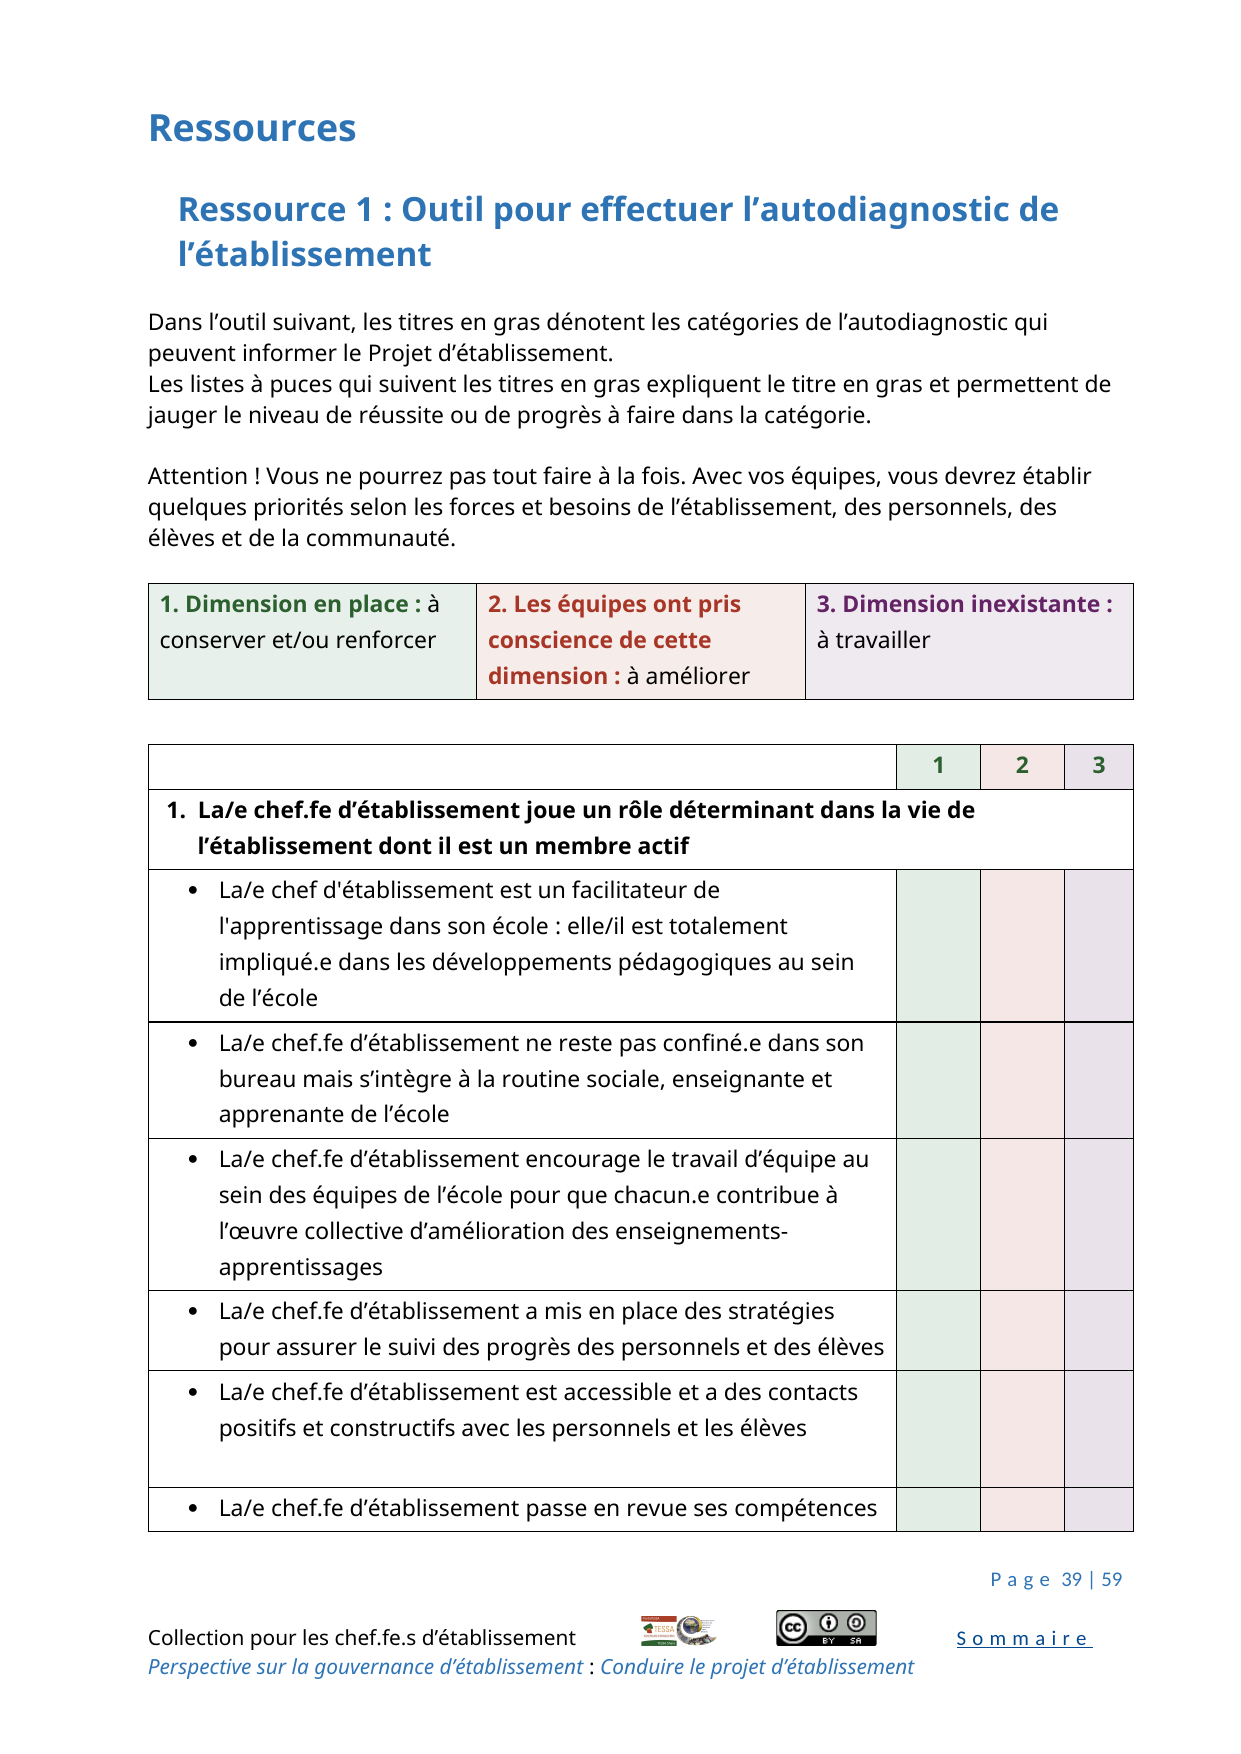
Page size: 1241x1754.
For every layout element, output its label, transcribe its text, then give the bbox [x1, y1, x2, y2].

table_cell [981, 1488, 1064, 1531]
table_cell La/e chef.fe d’établissement ne reste pas confiné.e dans son bureau mais s’intègre à la routine sociale, enseignante et apprenante de l’école [149, 1023, 896, 1138]
table_cell [897, 1023, 980, 1138]
table_header 2 [981, 745, 1064, 789]
table_cell [897, 1488, 980, 1531]
table_cell [897, 1139, 980, 1290]
table_cell [981, 1139, 1064, 1290]
table_cell [981, 1023, 1064, 1138]
table_header 1 [897, 745, 980, 789]
table_cell 1. La/e chef.fe d’établissement joue un rôle déterminant dans la vie de l’établissement dont il est un membre actif [149, 790, 1133, 869]
table_cell La/e chef.fe d’établissement a mis en place des stratégies pour assurer le suivi des progrès des personnels et des élèves [149, 1291, 896, 1370]
table_cell La/e chef.fe d’établissement passe en revue ses compétences [149, 1488, 896, 1531]
table_cell La/e chef.fe d’établissement est accessible et a des contacts positifs et constructifs avec les personnels et les élèves [149, 1371, 896, 1487]
table_cell [981, 1371, 1064, 1487]
picture [776, 1610, 877, 1646]
table_cell La/e chef.fe d’établissement encourage le travail d’équipe au sein des équipes de l’école pour que chacun.e contribue à l’œuvre collective d’amélioration des enseignements-apprentissages [149, 1139, 896, 1290]
table_cell [1065, 1023, 1133, 1138]
table_cell [897, 1291, 980, 1370]
table_cell [1065, 1488, 1133, 1531]
table_header [149, 745, 896, 789]
table_cell [1065, 870, 1133, 1021]
table_cell [1065, 1371, 1133, 1487]
table_cell [981, 1291, 1064, 1370]
table_header 3 [1065, 745, 1133, 789]
text Dans l’outil suivant, les titres en gras dénotent les catégories de l’autodiagnostic qui peuvent informer le Projet d’établissement. Les listes à puces qui suivent les titres en gras expliquent le titre en gras et permettent de jauger le niveau de réussite ou de progrès à faire dans la catégorie. [148, 305, 1122, 430]
table_cell [1065, 1291, 1133, 1370]
picture [641, 1616, 717, 1646]
table_cell La/e chef d'établissement est un facilitateur de l'apprentissage dans son école : elle/il est totalement impliqué.e dans les développements pédagogiques au sein de l’école [149, 870, 896, 1021]
table_header 2. Les équipes ont pris conscience de cette dimension : à améliorer [477, 584, 805, 699]
subtitle Ressources [148, 101, 1122, 152]
table_header 3. Dimension inexistante : à travailler [806, 584, 1133, 699]
table_cell [981, 870, 1064, 1021]
table_cell [1065, 1139, 1133, 1290]
table_cell [897, 1371, 980, 1487]
table_header 1. Dimension en place : à conserver et/ou renforcer [149, 584, 476, 699]
subtitle Ressource 1 : Outil pour effectuer l’autodiagnostic de l’établissement [177, 185, 1122, 276]
text Attention ! Vous ne pourrez pas tout faire à la fois. Avec vos équipes, vous devrez établir quelques priorités selon les forces et besoins de l’établissement, des personnels, des élèves et de la communauté. [148, 459, 1122, 553]
table_cell [897, 870, 980, 1021]
